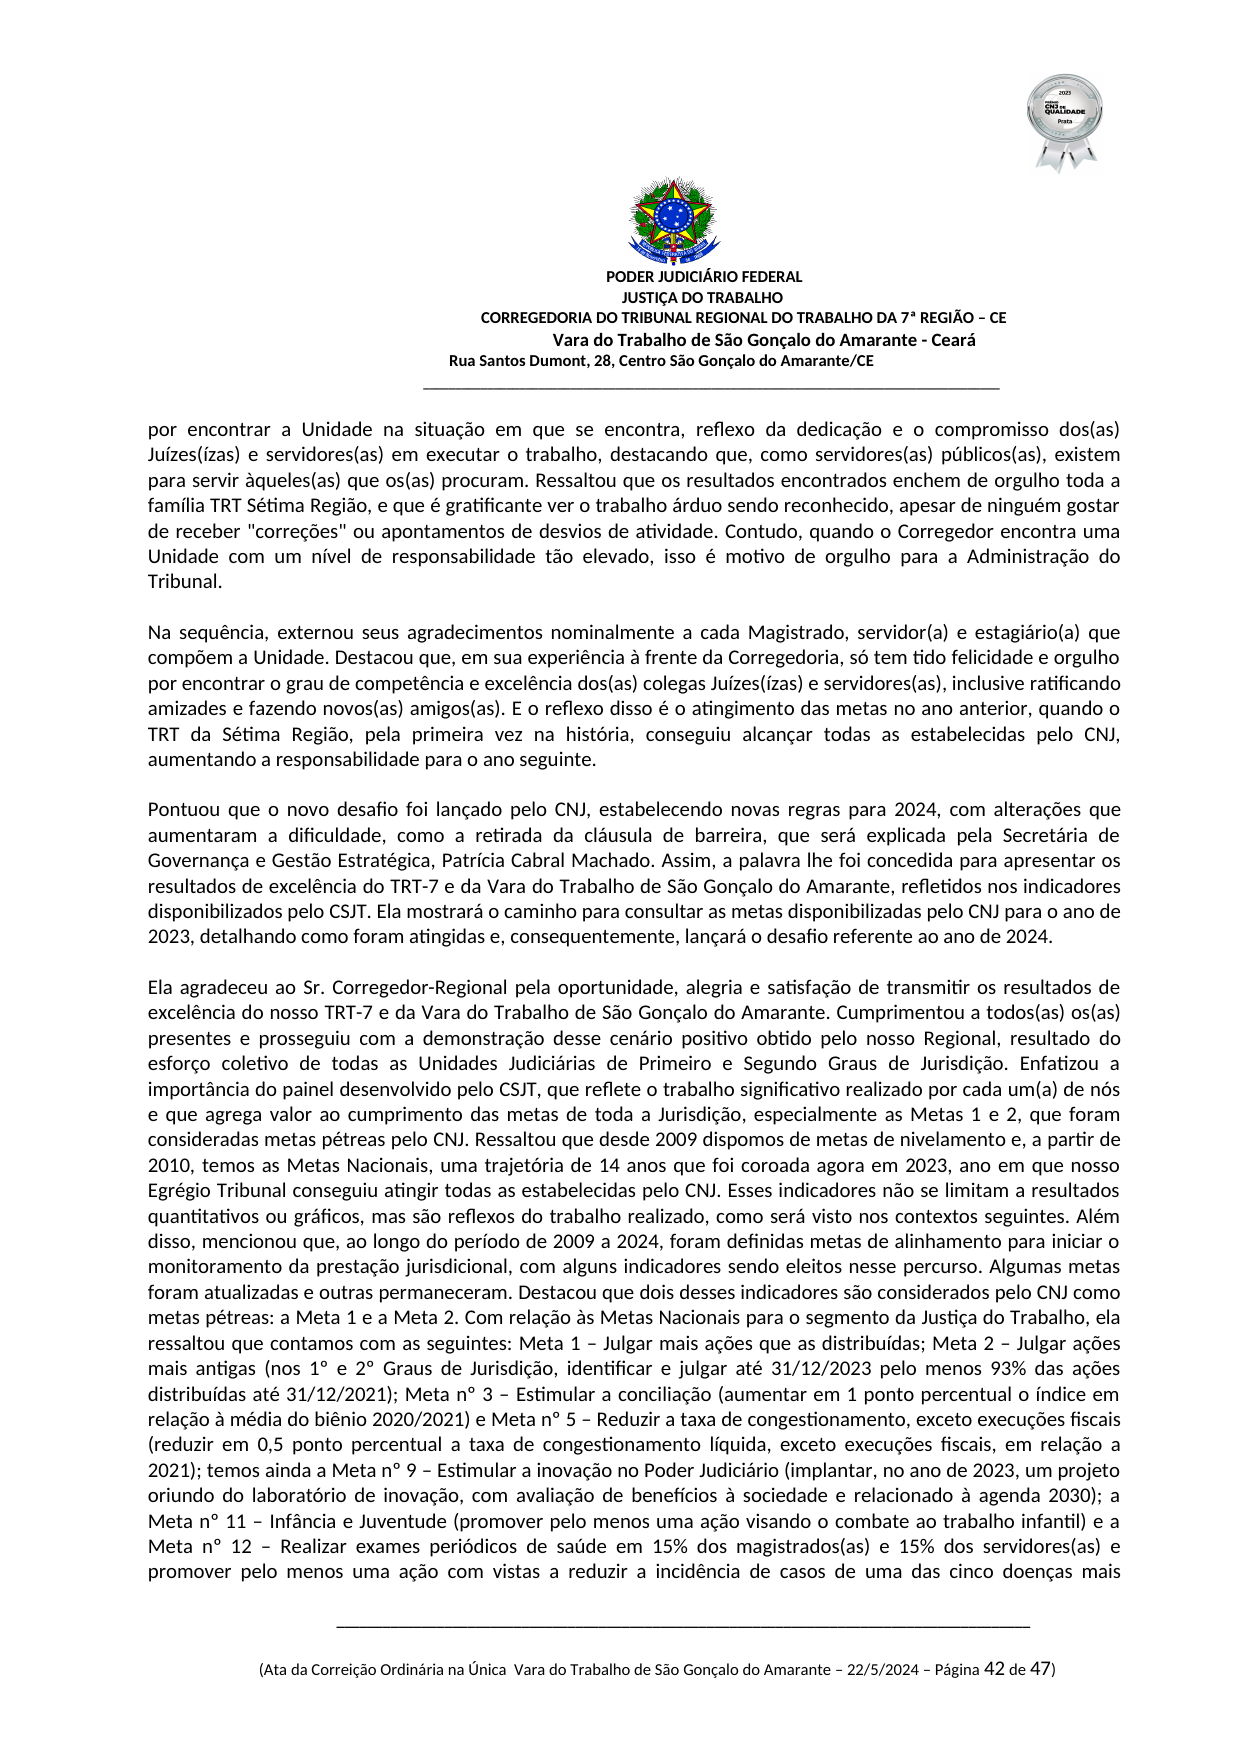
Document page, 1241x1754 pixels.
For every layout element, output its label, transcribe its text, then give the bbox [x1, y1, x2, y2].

picture [623, 175, 723, 267]
picture [1026, 73, 1104, 175]
text Pontuou que o novo desafio foi lançado pelo CNJ, estabelecendo novas regras para 2024, com alterações que aumentaram a dificuldade, como a retirada da cláusula de barreira, que será explicada pela Secretária de Governança e Gestão Estratégica, Patrícia Cabral Machado. Assim, a palavra lhe foi concedida para apresentar os resultados de excelência do TRT-7 e da Vara do Trabalho de São Gonçalo do Amarante, refletidos nos indicadores disponibilizados pelo CSJT. Ela mostrará o caminho para consultar as metas disponibilizadas pelo CNJ para o ano de 2023, detalhando como foram atingidas e, consequentemente, lançará o desafio referente ao ano de 2024. [148, 797, 1123, 949]
text Ela agradeceu ao Sr. Corregedor-Regional pela oportunidade, alegria e satisfação de transmitir os resultados de excelência do nosso TRT-7 e da Vara do Trabalho de São Gonçalo do Amarante. Cumprimentou a todos(as) os(as) presentes e prosseguiu com a demonstração desse cenário positivo obtido pelo nosso Regional, resultado do esforço coletivo de todas as Unidades Judiciárias de Primeiro e Segundo Graus de Jurisdição. Enfatizou a importância do painel desenvolvido pelo CSJT, que reflete o trabalho significativo realizado por cada um(a) de nós e que agrega valor ao cumprimento das metas de toda a Jurisdição, especialmente as Metas 1 e 2, que foram consideradas metas pétreas pelo CNJ. Ressaltou que desde 2009 dispomos de metas de nivelamento e, a partir de 2010, temos as Metas Nacionais, uma trajetória de 14 anos que foi coroada agora em 2023, ano em que nosso Egrégio Tribunal conseguiu atingir todas as estabelecidas pelo CNJ. Esses indicadores não se limitam a resultados quantitativos ou gráficos, mas são reflexos do trabalho realizado, como será visto nos contextos seguintes. Além disso, mencionou que, ao longo do período de 2009 a 2024, foram definidas metas de alinhamento para iniciar o monitoramento da prestação jurisdicional, com alguns indicadores sendo eleitos nesse percurso. Algumas metas foram atualizadas e outras permaneceram. Destacou que dois desses indicadores são considerados pelo CNJ como metas pétreas: a Meta 1 e a Meta 2. Com relação às Metas Nacionais para o segmento da Justiça do Trabalho, ela ressaltou que contamos com as seguintes: Meta 1 – Julgar mais ações que as distribuídas; Meta 2 – Julgar ações mais antigas (nos 1º e 2º Graus de Jurisdição, identificar e julgar até 31/12/2023 pelo menos 93% das ações distribuídas até 31/12/2021); Meta nº 3 – Estimular a conciliação (aumentar em 1 ponto percentual o índice em relação à média do biênio 2020/2021) e Meta nº 5 – Reduzir a taxa de congestionamento, exceto execuções fiscais (reduzir em 0,5 ponto percentual a taxa de congestionamento líquida, exceto execuções fiscais, em relação a 2021); temos ainda a Meta nº 9 – Estimular a inovação no Poder Judiciário (implantar, no ano de 2023, um projeto oriundo do laboratório de inovação, com avaliação de benefícios à sociedade e relacionado à agenda 2030); a Meta nº 11 – Infância e Juventude (promover pelo menos uma ação visando o combate ao trabalho infantil) e a Meta nº 12 – Realizar exames periódicos de saúde em 15% dos magistrados(as) e 15% dos servidores(as) e promover pelo menos uma ação com vistas a reduzir a incidência de casos de uma das cinco doenças mais [148, 974, 1123, 1584]
text por encontrar a Unidade na situação em que se encontra, reflexo da dedicação e o compromisso dos(as) Juízes(ízas) e servidores(as) em executar o trabalho, destacando que, como servidores(as) públicos(as), existem para servir àqueles(as) que os(as) procuram. Ressaltou que os resultados encontrados enchem de orgulho toda a família TRT Sétima Região, e que é gratificante ver o trabalho árduo sendo reconhecido, apesar de ninguém gostar de receber "correções" ou apontamentos de desvios de atividade. Contudo, quando o Corregedor encontra uma Unidade com um nível de responsabilidade tão elevado, isso é motivo de orgulho para a Administração do Tribunal. [148, 416, 1123, 594]
text Na sequência, externou seus agradecimentos nominalmente a cada Magistrado, servidor(a) e estagiário(a) que compõem a Unidade. Destacou que, em sua experiência à frente da Corregedoria, só tem tido felicidade e orgulho por encontrar o grau de competência e excelência dos(as) colegas Juízes(ízas) e servidores(as), inclusive ratificando amizades e fazendo novos(as) amigos(as). E o reflexo disso é o atingimento das metas no ano anterior, quando o TRT da Sétima Região, pela primeira vez na história, conseguiu alcançar todas as estabelecidas pelo CNJ, aumentando a responsabilidade para o ano seguinte. [148, 619, 1123, 772]
